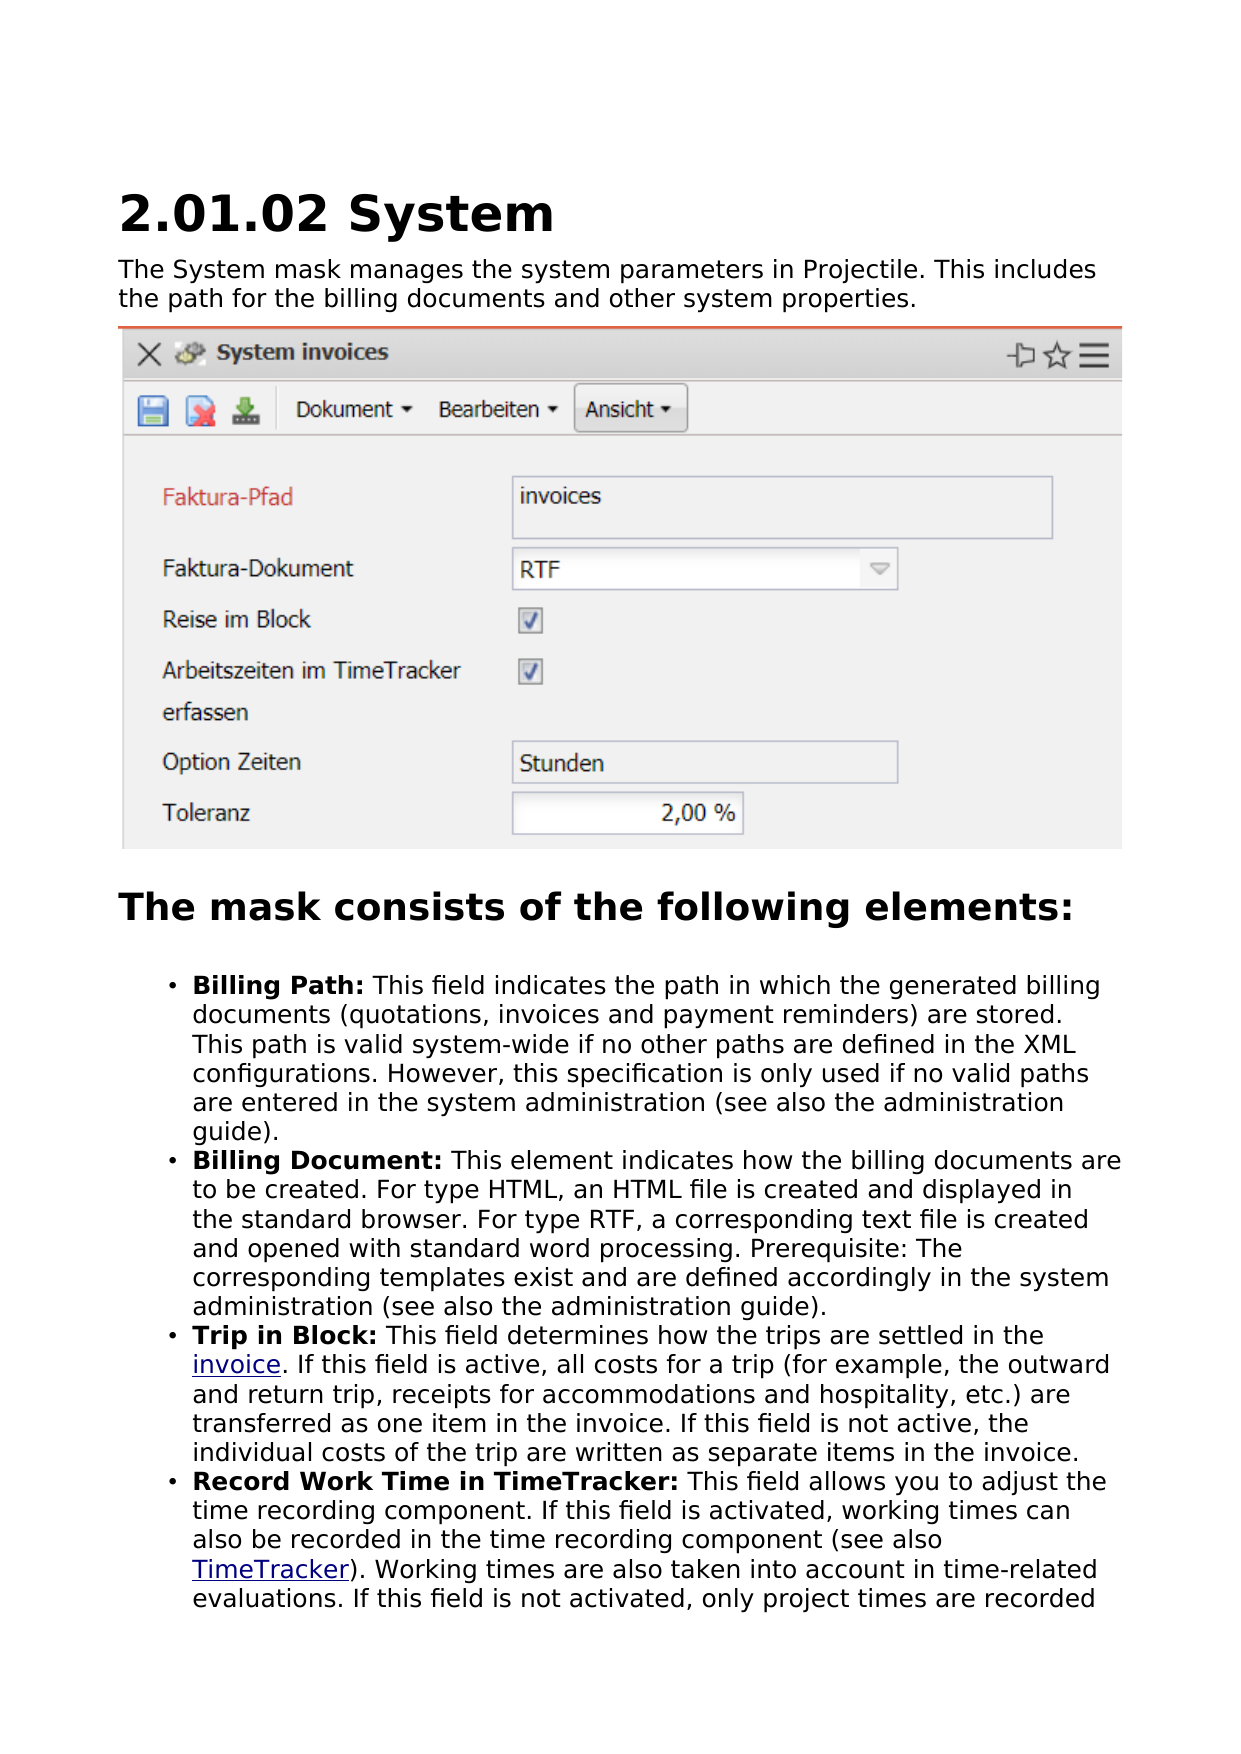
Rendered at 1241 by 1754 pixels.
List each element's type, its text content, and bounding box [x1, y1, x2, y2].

subtitle 2.01.02 System [118, 185, 1122, 243]
list Trip in Block: This field determines how the trips are settled in the invoice. If this field is active, all costs for a trip (for example, the outward and return trip, receipts for accommodations and hospitality, etc.) are transferred as one item in the invoice. If this field is not active, the individual costs of the trip are written as separate items in the invoice. [177, 1321, 1122, 1467]
subtitle The mask consists of the following elements: [118, 886, 1122, 929]
text The System mask manages the system parameters in Projectile. This includes the path for the billing documents and other system properties. [118, 256, 1122, 314]
list Record Work Time in TimeTracker: This field allows you to adjust the time recording component. If this field is activated, working times can also be recorded in the time recording component (see also TimeTracker). Working times are also taken into account in time-related evaluations. If this field is not activated, only project times are recorded [177, 1467, 1122, 1613]
list Billing Document: This element indicates how the billing documents are to be created. For type HTML, an HTML file is created and displayed in the standard browser. For type RTF, a corresponding text file is created and opened with standard word processing. Prerequisite: The corresponding templates exist and are defined accordingly in the system administration (see also the administration guide). [177, 1146, 1122, 1321]
picture [118, 326, 1123, 849]
list Billing Path: This field indicates the path in which the generated billing documents (quotations, invoices and payment reminders) are stored. This path is valid system-wide if no other paths are defined in the XML configurations. However, this specification is only used if no valid paths are entered in the system administration (see also the administration guide). [177, 971, 1122, 1146]
